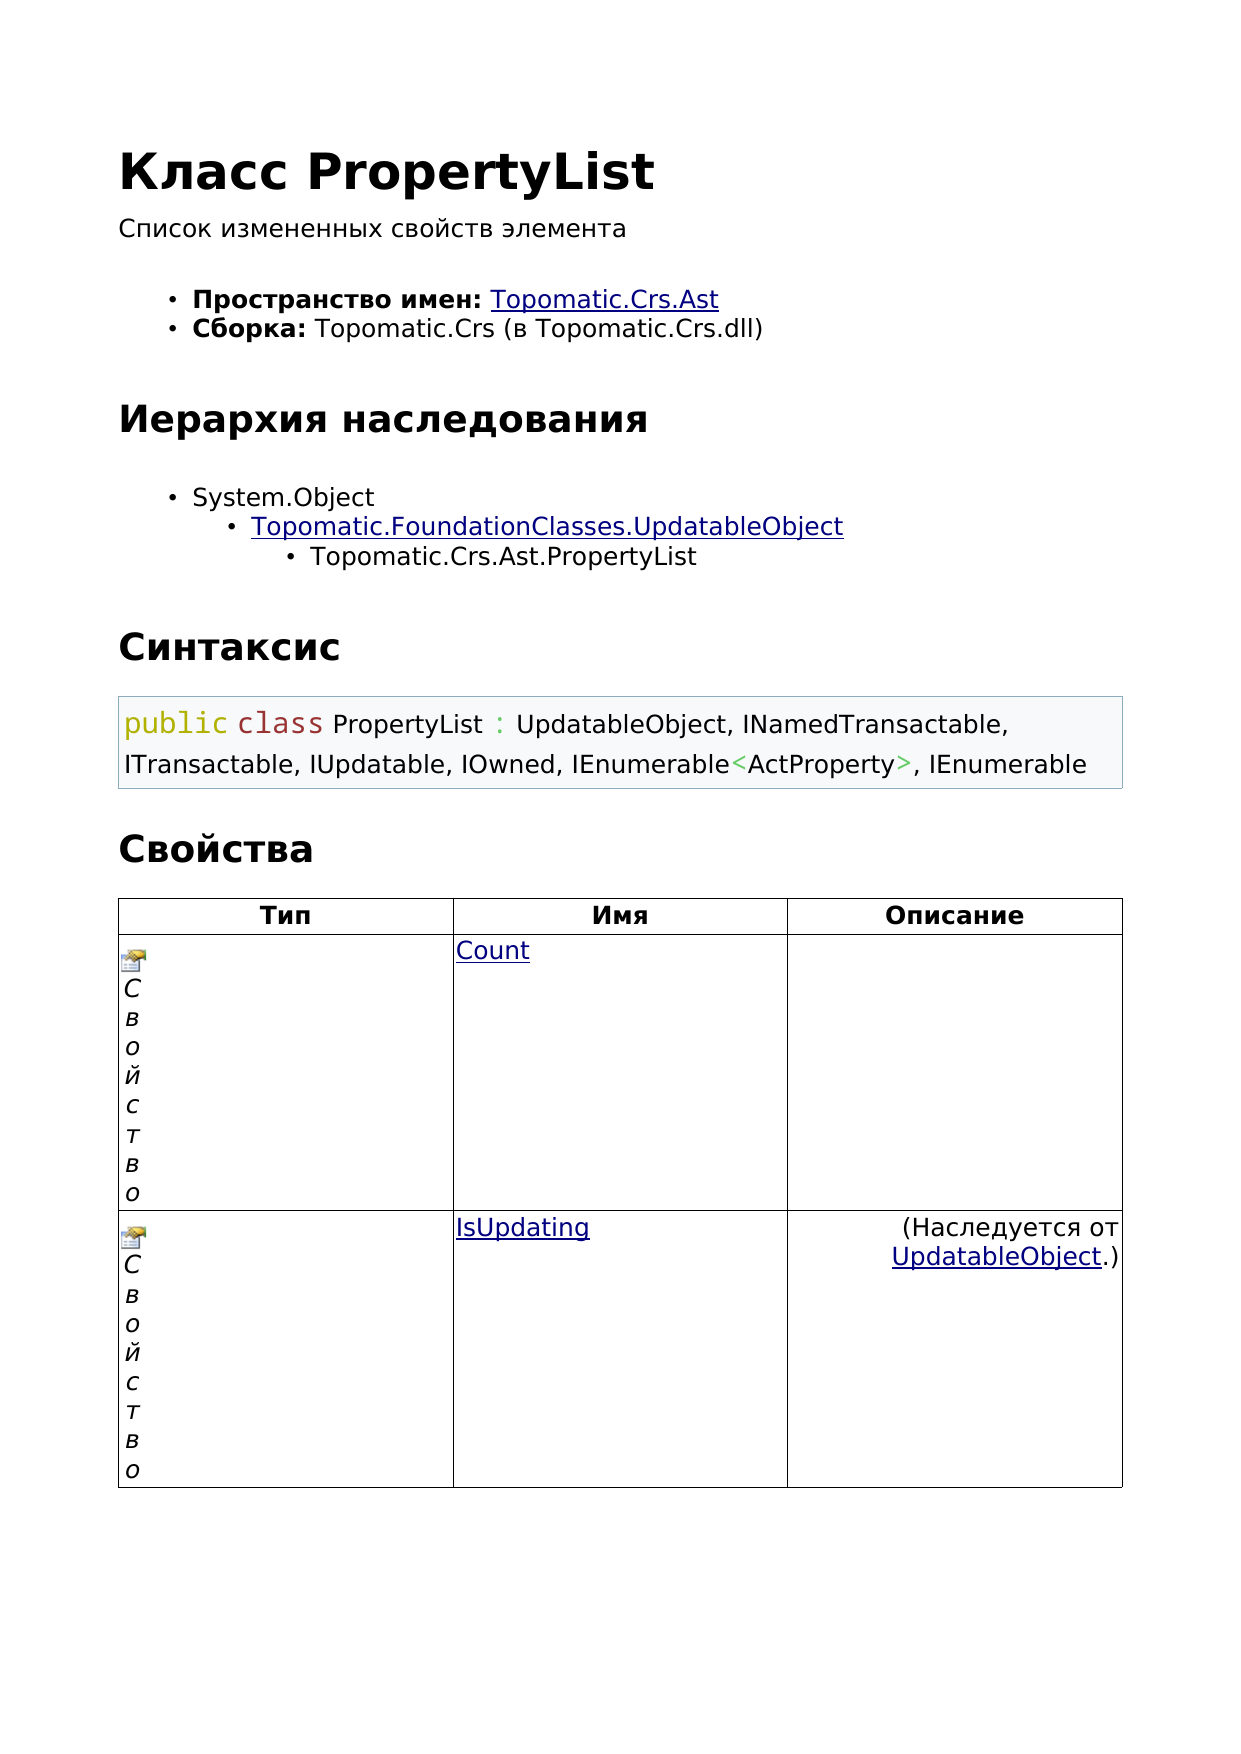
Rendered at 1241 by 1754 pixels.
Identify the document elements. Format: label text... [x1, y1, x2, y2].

subtitle Синтаксис [118, 625, 1122, 669]
table_cell Count [454, 935, 787, 1210]
table_cell [788, 935, 1122, 1210]
table_cell [119, 1211, 453, 1487]
table_header public class PropertyList : UpdatableObject, INamedTransactable, ITransactable, IUpdatable, IOwned, IEnumerable<ActProperty>, IEnumerable [119, 697, 1122, 787]
subtitle Класс PropertyList [118, 143, 1122, 201]
picture [121, 1225, 147, 1251]
text Список измененных свойств элемента [118, 214, 1122, 243]
subtitle Иерархия наследования [118, 398, 1122, 441]
list Topomatic.FoundationClasses.UpdatableObject [236, 513, 1122, 542]
table_cell [119, 935, 453, 1210]
list Пространство имен: Topomatic.Crs.Ast [177, 285, 1122, 314]
list System.Object [177, 483, 1122, 513]
table_header Тип [119, 899, 453, 933]
table_cell (Наследуется от UpdatableObject.) [788, 1211, 1122, 1487]
subtitle Свойства [118, 827, 1122, 871]
picture [121, 948, 147, 974]
table_header Имя [454, 899, 787, 933]
list Topomatic.Crs.Ast.PropertyList [295, 542, 1122, 571]
list Сборка: Topomatic.Crs (в Topomatic.Crs.dll) [177, 314, 1122, 343]
table_header Описание [788, 899, 1122, 933]
table_cell IsUpdating [454, 1211, 787, 1487]
